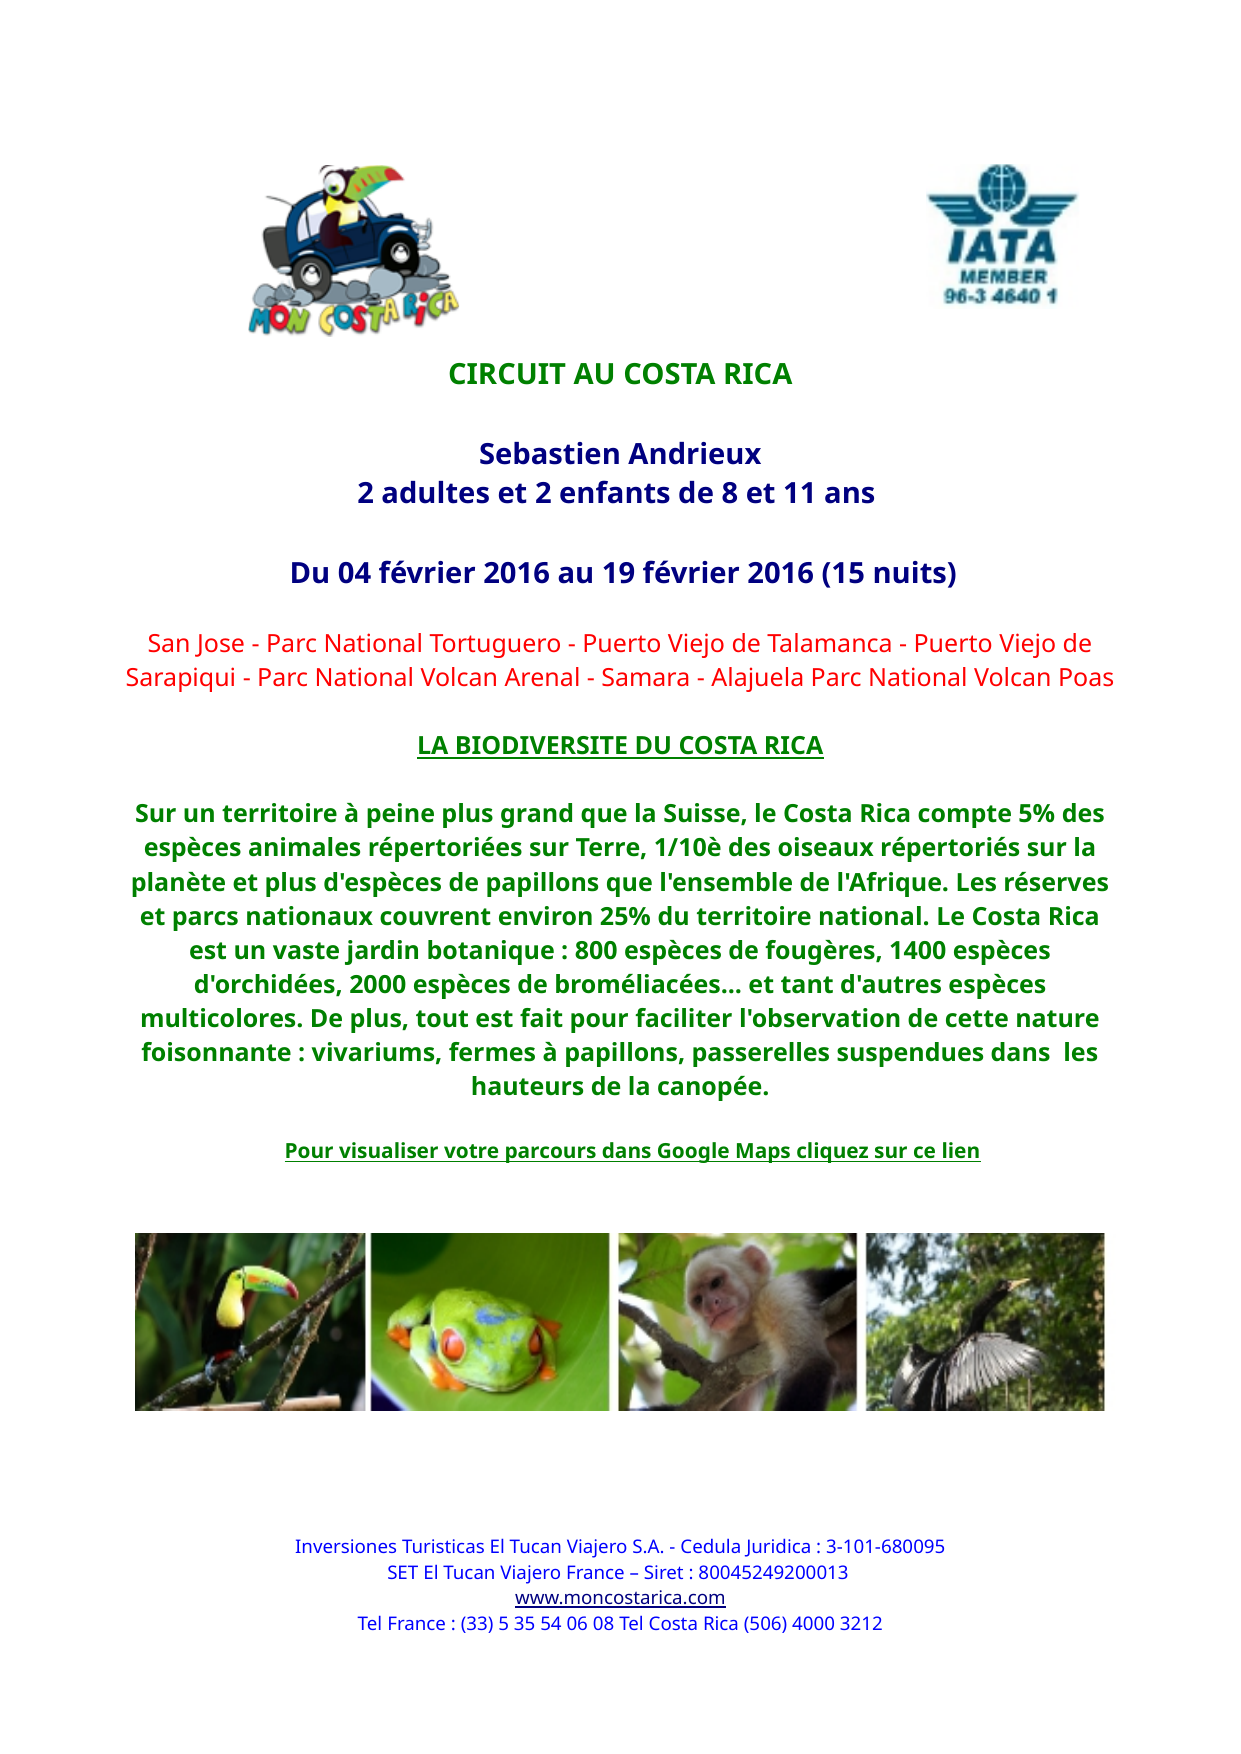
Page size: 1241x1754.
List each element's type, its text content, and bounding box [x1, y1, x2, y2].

table_header [620, 118, 1122, 353]
text 2 adultes et 2 enfants de 8 et 11 ans [118, 473, 1122, 512]
text San Jose - Parc National Tortuguero - Puerto Viejo de Talamanca - Puerto Viejo de Sarapiqui - Parc National Volcan Arenal - Samara - Alajuela Parc National Volcan Poas [118, 626, 1122, 694]
picture [135, 1233, 1116, 1411]
text Sebastien Andrieux [118, 433, 1122, 473]
picture [926, 164, 1080, 309]
text Du 04 février 2016 au 19 février 2016 (15 nuits) [118, 552, 1122, 592]
table_header [118, 118, 620, 353]
text Pour visualiser votre parcours dans Google Maps cliquez sur ce lien [118, 1137, 1146, 1165]
text CIRCUIT AU COSTA RICA [118, 353, 1122, 393]
text Sur un territoire à peine plus grand que la Suisse, le Costa Rica compte 5% des espèces animales répertoriées sur Terre, 1/10è des oiseaux répertoriés sur la planète et plus d'espèces de papillons que l'ensemble de l'Afrique. Les réserves et parcs nationaux couvrent environ 25% du territoire national. Le Costa Rica est un vaste jardin botanique : 800 espèces de fougères, 1400 espèces d'orchidées, 2000 espèces de broméliacées... et tant d'autres espèces multicolores. De plus, tout est fait pour faciliter l'observation de cette nature foisonnante : vivariums, fermes à papillons, passerelles suspendues dans les hauteurs de la canopée. [118, 796, 1122, 1103]
picture [248, 165, 460, 337]
text LA BIODIVERSITE DU COSTA RICA [118, 728, 1122, 762]
